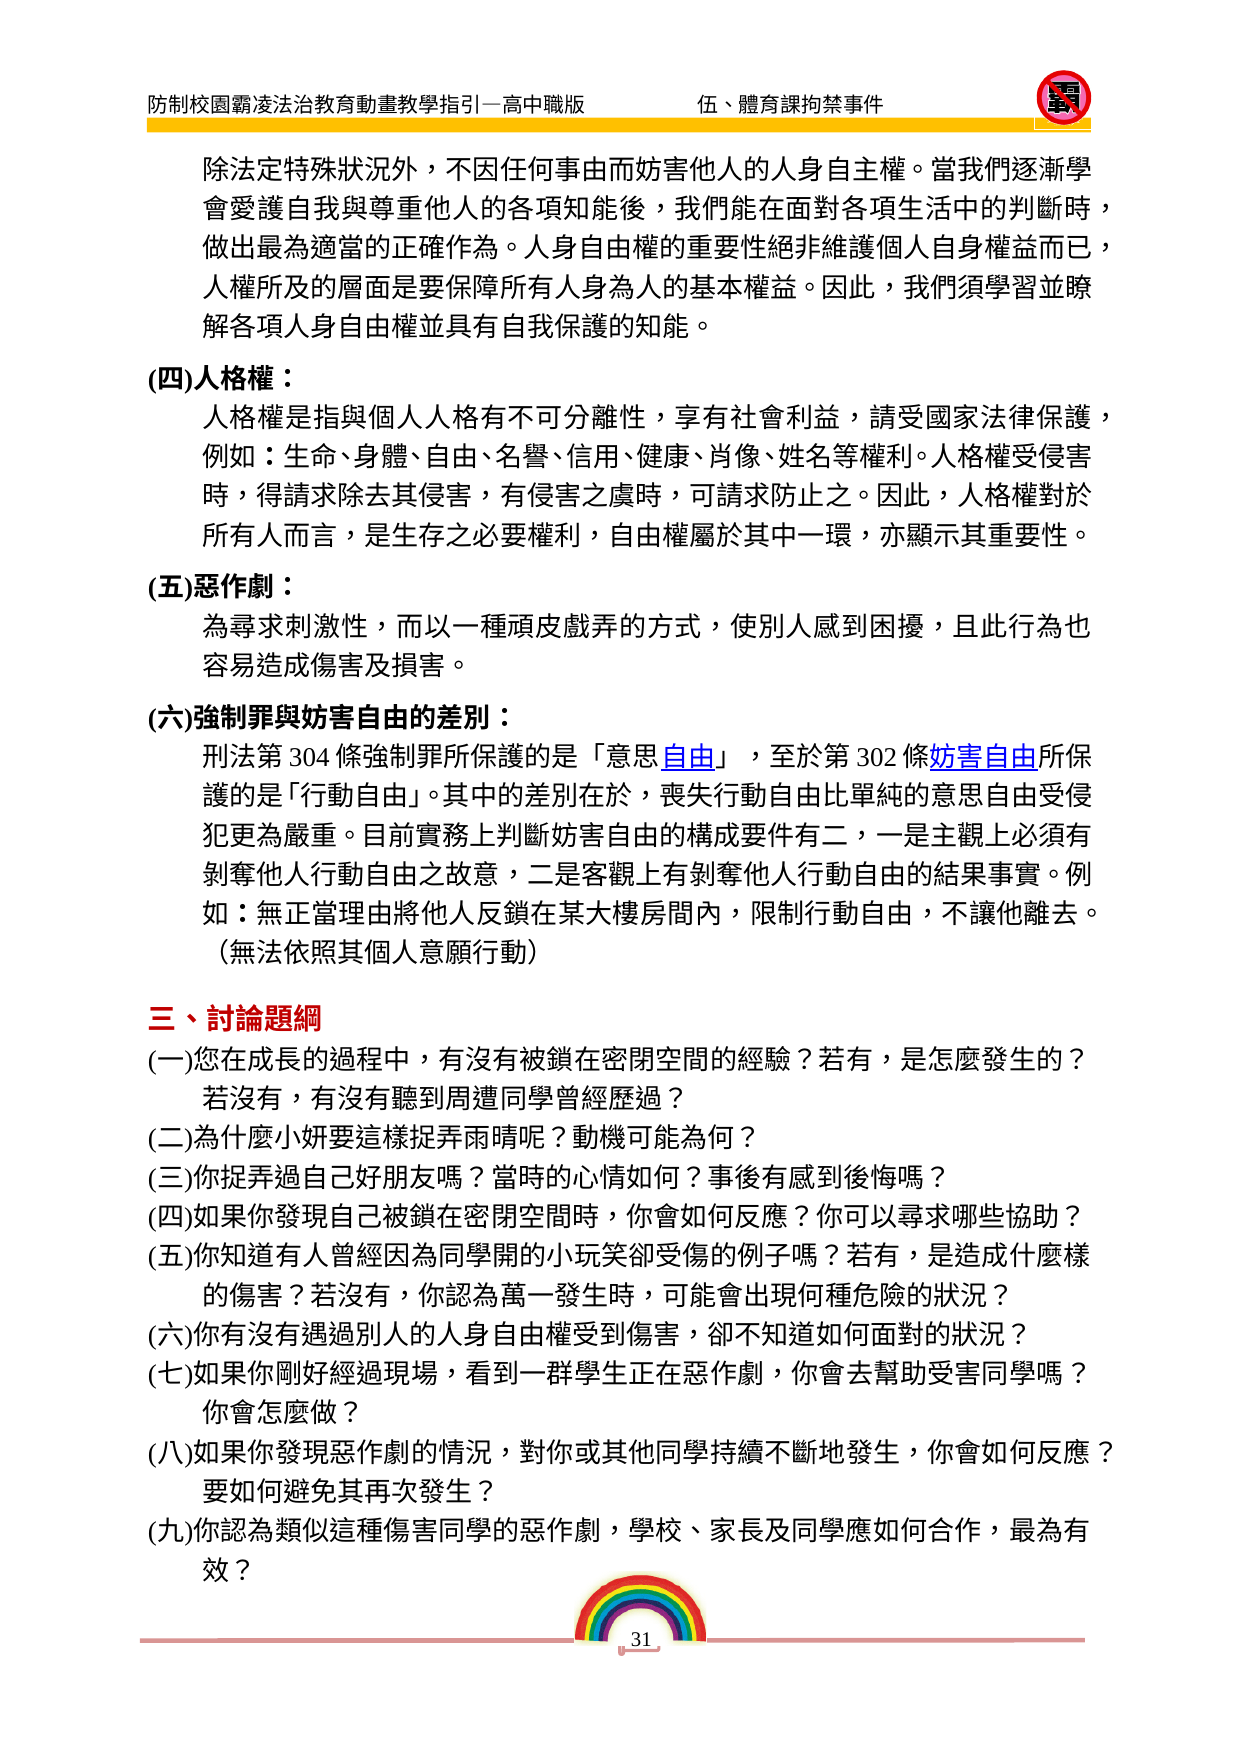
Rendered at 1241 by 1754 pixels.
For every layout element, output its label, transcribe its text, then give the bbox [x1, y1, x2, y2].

text (五)惡作劇： [148, 565, 1092, 605]
text (九)你認為類似這種傷害同學的惡作劇，學校、家長及同學應如何合作，最為有效？ [148, 1509, 1092, 1588]
text 小玩笑也可能釀下大災禍，甚至對受害者造成身心靈的傷害；學習尊重他人自由意志，才是真正的好麻吉！所謂的人身自由權係指人民身體之自由應予保障；而自我保護係指任何人均有權利主張自己的人身不受任何違法及不當的外力所拘束，任何人皆不得非法或任意侵害他人的人身自由權。在生活中，我們應當瞭解自身的人身自由權，並積極維護他人的人身自由權，除法定特殊狀況外，不因任何事由而妨害他人的人身自主權。當我們逐漸學會愛護自我與尊重他人的各項知能後，我們能在面對各項生活中的判斷時，做出最為適當的正確作為。人身自由權的重要性絕非維護個人自身權益而已，人權所及的層面是要保障所有人身為人的基本權益。因此，我們須學習並瞭解各項人身自由權並具有自我保護的知能。 [202, 148, 1092, 344]
text (四)如果你發現自己被鎖在密閉空間時，你會如何反應？你可以尋求哪些協助？ [148, 1195, 1092, 1234]
text (七)如果你剛好經過現場，看到一群學生正在惡作劇，你會去幫助受害同學嗎？你會怎麼做？ [148, 1352, 1092, 1431]
text (一)您在成長的過程中，有沒有被鎖在密閉空間的經驗？若有，是怎麼發生的？若沒有，有沒有聽到周遭同學曾經歷過？ [148, 1038, 1092, 1116]
picture [574, 1571, 707, 1646]
text 人格權是指與個人人格有不可分離性，享有社會利益，請受國家法律保護，例如：生命、身體、自由、名譽、信用、健康、肖像、姓名等權利。人格權受侵害時，得請求除去其侵害，有侵害之虞時，可請求防止之。因此，人格權對於所有人而言，是生存之必要權利，自由權屬於其中一環，亦顯示其重要性。 [202, 396, 1092, 553]
text (四)人格權： [148, 357, 1092, 396]
text 三、討論題綱 [148, 996, 1092, 1038]
text (六)強制罪與妨害自由的差別： [148, 696, 1092, 735]
picture [1034, 68, 1094, 72]
text (六)你有沒有遇過別人的人身自由權受到傷害，卻不知道如何面對的狀況？ [148, 1313, 1092, 1352]
text 刑法第304條強制罪所保護的是「意思自由」，至於第302條妨害自由所保護的是「行動自由」。其中的差別在於，喪失行動自由比單純的意思自由受侵犯更為嚴重。目前實務上判斷妨害自由的構成要件有二，一是主觀上必須有剝奪他人行動自由之故意，二是客觀上有剝奪他人行動自由的結果事實。例如：無正當理由將他人反鎖在某大樓房間內，限制行動自由，不讓他離去。（無法依照其個人意願行動） [202, 735, 1092, 971]
text (八)如果你發現惡作劇的情況，對你或其他同學持續不斷地發生，你會如何反應？要如何避免其再次發生？ [148, 1431, 1092, 1509]
text (二)為什麼小妍要這樣捉弄雨晴呢？動機可能為何？ [148, 1116, 1092, 1156]
text 為尋求刺激性，而以一種頑皮戲弄的方式，使別人感到困擾，且此行為也容易造成傷害及損害。 [202, 605, 1092, 683]
text (五)你知道有人曾經因為同學開的小玩笑卻受傷的例子嗎？若有，是造成什麼樣的傷害？若沒有，你認為萬一發生時，可能會出現何種危險的狀況？ [148, 1234, 1092, 1313]
text (三)你捉弄過自己好朋友嗎？當時的心情如何？事後有感到後悔嗎？ [148, 1156, 1092, 1195]
